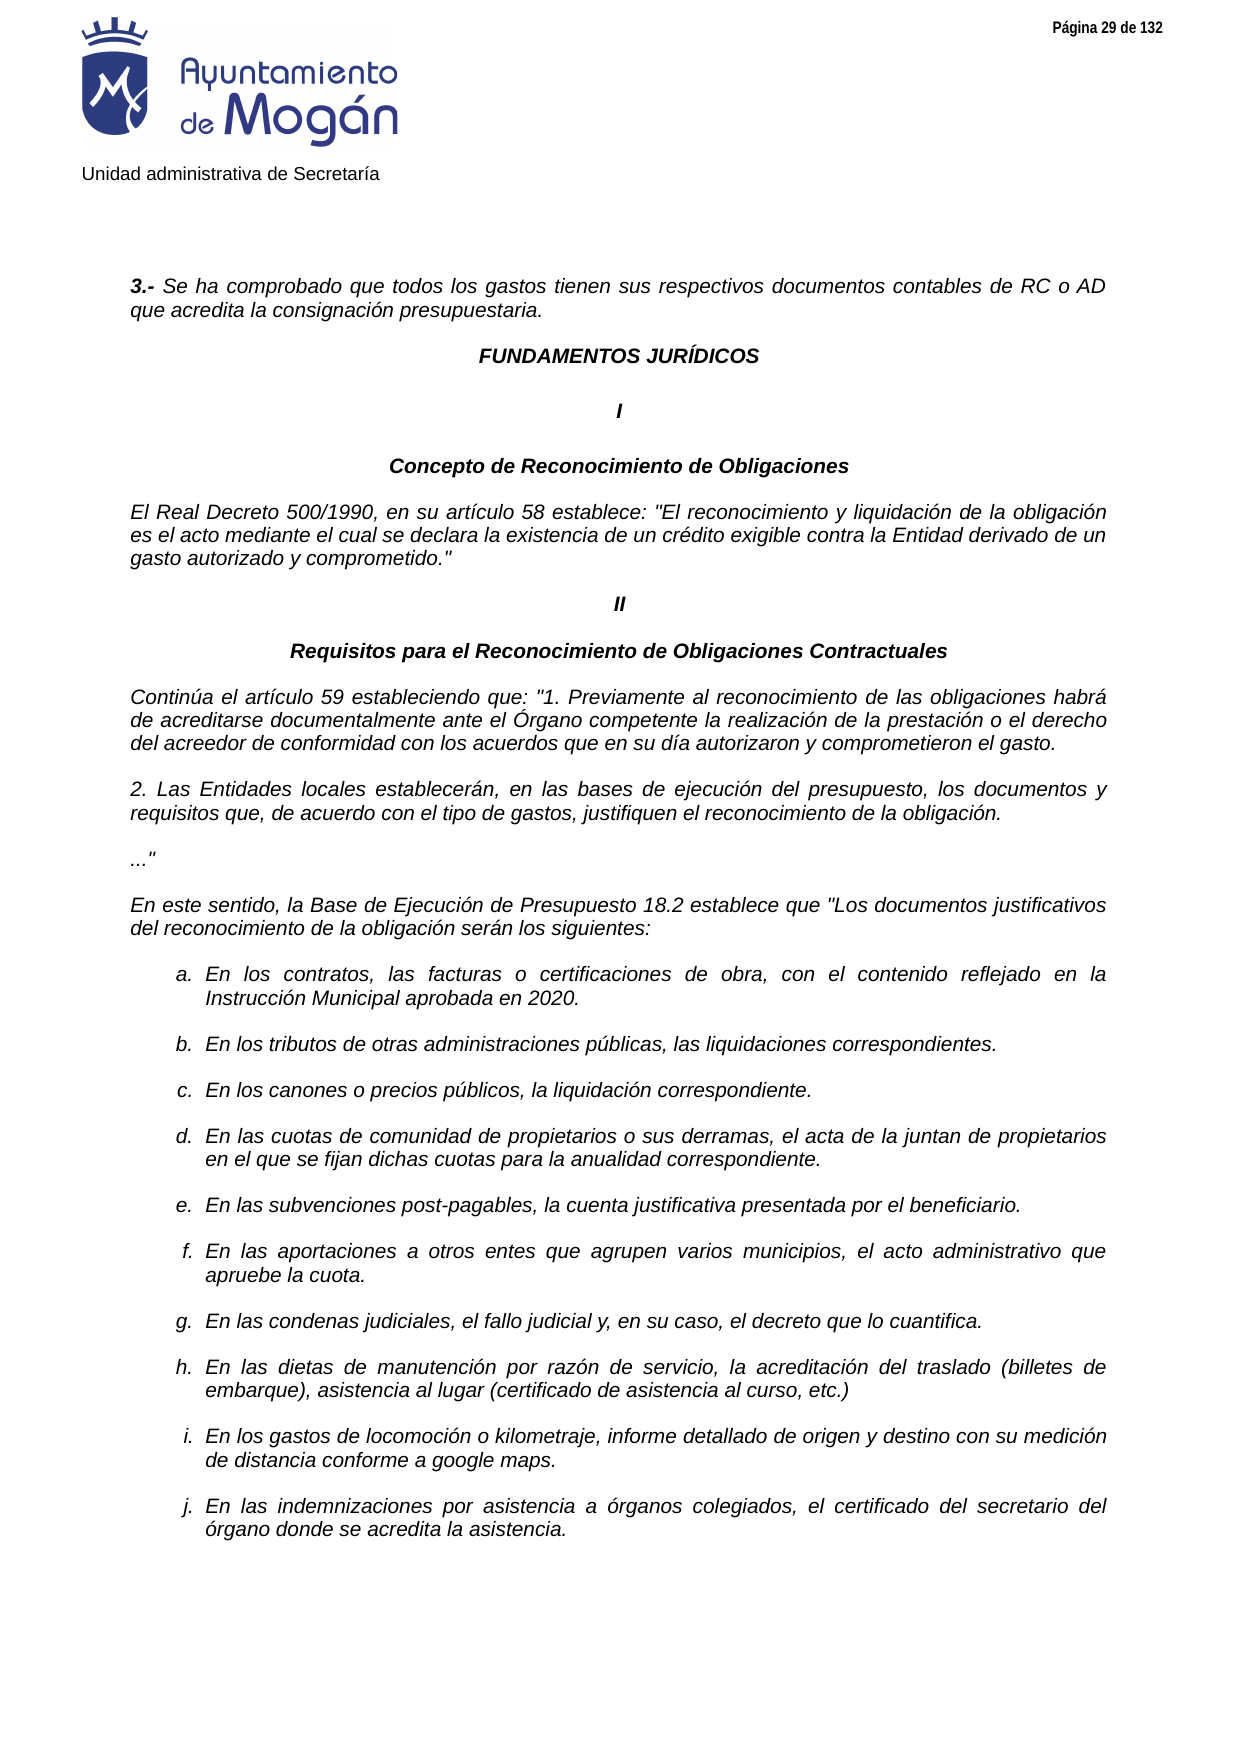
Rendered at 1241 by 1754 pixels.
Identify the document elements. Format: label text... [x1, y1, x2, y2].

text El Real Decreto 500/1990, en su artículo 58 establece: "El reconocimiento y liquidación de la obligación es el acto mediante el cual se declara la existencia de un crédito exigible contra la Entidad derivado de un gasto autorizado y comprometido." [130, 500, 1110, 570]
text En este sentido, la Base de Ejecución de Presupuesto 18.2 establece que "Los documentos justificativos del reconocimiento de la obligación serán los siguientes: [130, 893, 1110, 940]
list En los gastos de locomoción o kilometraje, informe detallado de origen y destino con su medición de distancia conforme a google maps. [183, 1425, 1110, 1471]
subtitle I [130, 399, 1110, 422]
text ..." [130, 847, 1110, 871]
text FUNDAMENTOS JURÍDICOS [130, 344, 1110, 367]
list En las cuotas de comunidad de propietarios o sus derramas, el acta de la juntan de propietarios en el que se fijan dichas cuotas para la anualidad correspondiente. [176, 1124, 1110, 1171]
text Requisitos para el Reconocimiento de Obligaciones Contractuales [130, 639, 1110, 662]
list En las subvenciones post-pagables, la cuenta justificativa presentada por el beneficiario. [176, 1194, 1110, 1217]
list En las dietas de manutención por razón de servicio, la acreditación del traslado (billetes de embarque), asistencia al lugar (certificado de asistencia al curso, etc.) [176, 1356, 1110, 1402]
text 3.- Se ha comprobado que todos los gastos tienen sus respectivos documentos contables de RC o AD que acredita la consignación presupuestaria. [130, 275, 1110, 321]
text Concepto de Reconocimiento de Obligaciones [130, 454, 1110, 477]
list En los tributos de otras administraciones públicas, las liquidaciones correspondientes. [176, 1032, 1110, 1055]
picture [81, 17, 398, 153]
list En las aportaciones a otros entes que agrupen varios municipios, el acto administrativo que apruebe la cuota. [182, 1240, 1110, 1286]
list En los canones o precios públicos, la liquidación correspondiente. [177, 1078, 1110, 1102]
list En los contratos, las facturas o certificaciones de obra, con el contenido reflejado en la Instrucción Municipal aprobada en 2020. [176, 963, 1110, 1009]
text 2. Las Entidades locales establecerán, en las bases de ejecución del presupuesto, los documentos y requisitos que, de acuerdo con el tipo de gastos, justifiquen el reconocimiento de la obligación. [130, 778, 1110, 824]
list En las indemnizaciones por asistencia a órganos colegiados, el certificado del secretario del órgano donde se acredita la asistencia. [183, 1494, 1110, 1541]
text II [130, 593, 1110, 616]
text Continúa el artículo 59 estableciendo que: "1. Previamente al reconocimiento de las obligaciones habrá de acreditarse documentalmente ante el Órgano competente la realización de la prestación o el derecho del acreedor de conformidad con los acuerdos que en su día autorizaron y comprometieron el gasto. [130, 685, 1110, 755]
list En las condenas judiciales, el fallo judicial y, en su caso, el decreto que lo cuantifica. [176, 1309, 1110, 1333]
